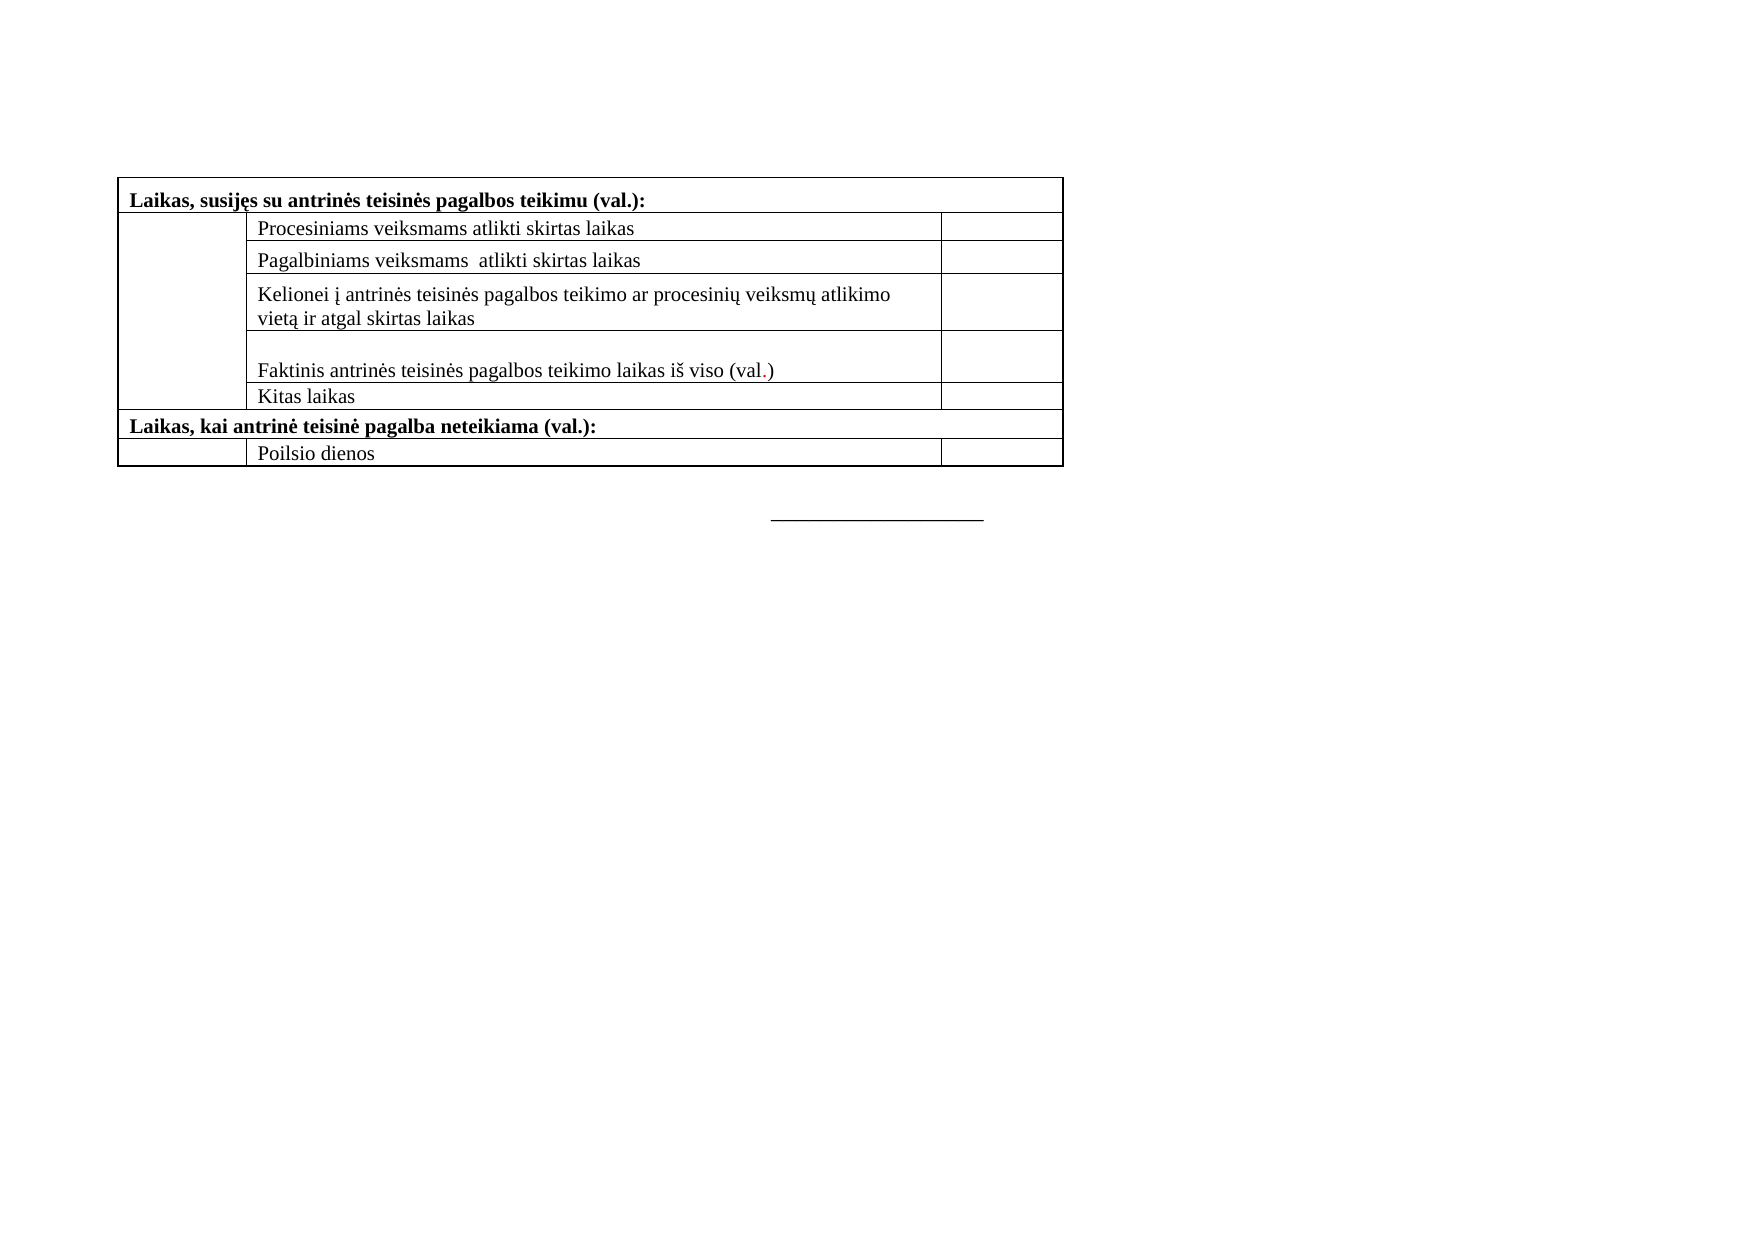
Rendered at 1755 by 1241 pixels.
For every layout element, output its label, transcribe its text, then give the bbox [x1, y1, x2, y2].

table_cell [942, 274, 1062, 330]
table_cell Procesiniams veiksmams atlikti skirtas laikas [247, 213, 941, 240]
table_cell Pagalbiniams veiksmams atlikti skirtas laikas [247, 241, 941, 272]
table_cell Poilsio dienos [247, 439, 941, 465]
table_cell Kelionei į antrinės teisinės pagalbos teikimo ar procesinių veiksmų atlikimo vietą ir atgal skirtas laikas [247, 274, 941, 330]
table_cell [942, 213, 1062, 240]
table_cell [942, 331, 1062, 382]
table_cell [942, 241, 1062, 272]
text _________________ [118, 496, 1636, 524]
table_cell [119, 330, 246, 382]
table_cell [942, 383, 1062, 408]
table_cell [119, 273, 246, 330]
table_cell [942, 439, 1062, 465]
table_cell [119, 439, 246, 465]
table_cell [119, 382, 246, 408]
table_cell Laikas, susijęs su antrinės teisinės pagalbos teikimu (val.): [119, 178, 1062, 212]
table_cell [119, 213, 246, 240]
table_cell Kitas laikas [247, 383, 941, 408]
table_cell Faktinis antrinės teisinės pagalbos teikimo laikas iš viso (val.) [247, 331, 941, 382]
table_cell Laikas, kai antrinė teisinė pagalba neteikiama (val.): [119, 410, 1062, 438]
table_cell [119, 240, 246, 272]
